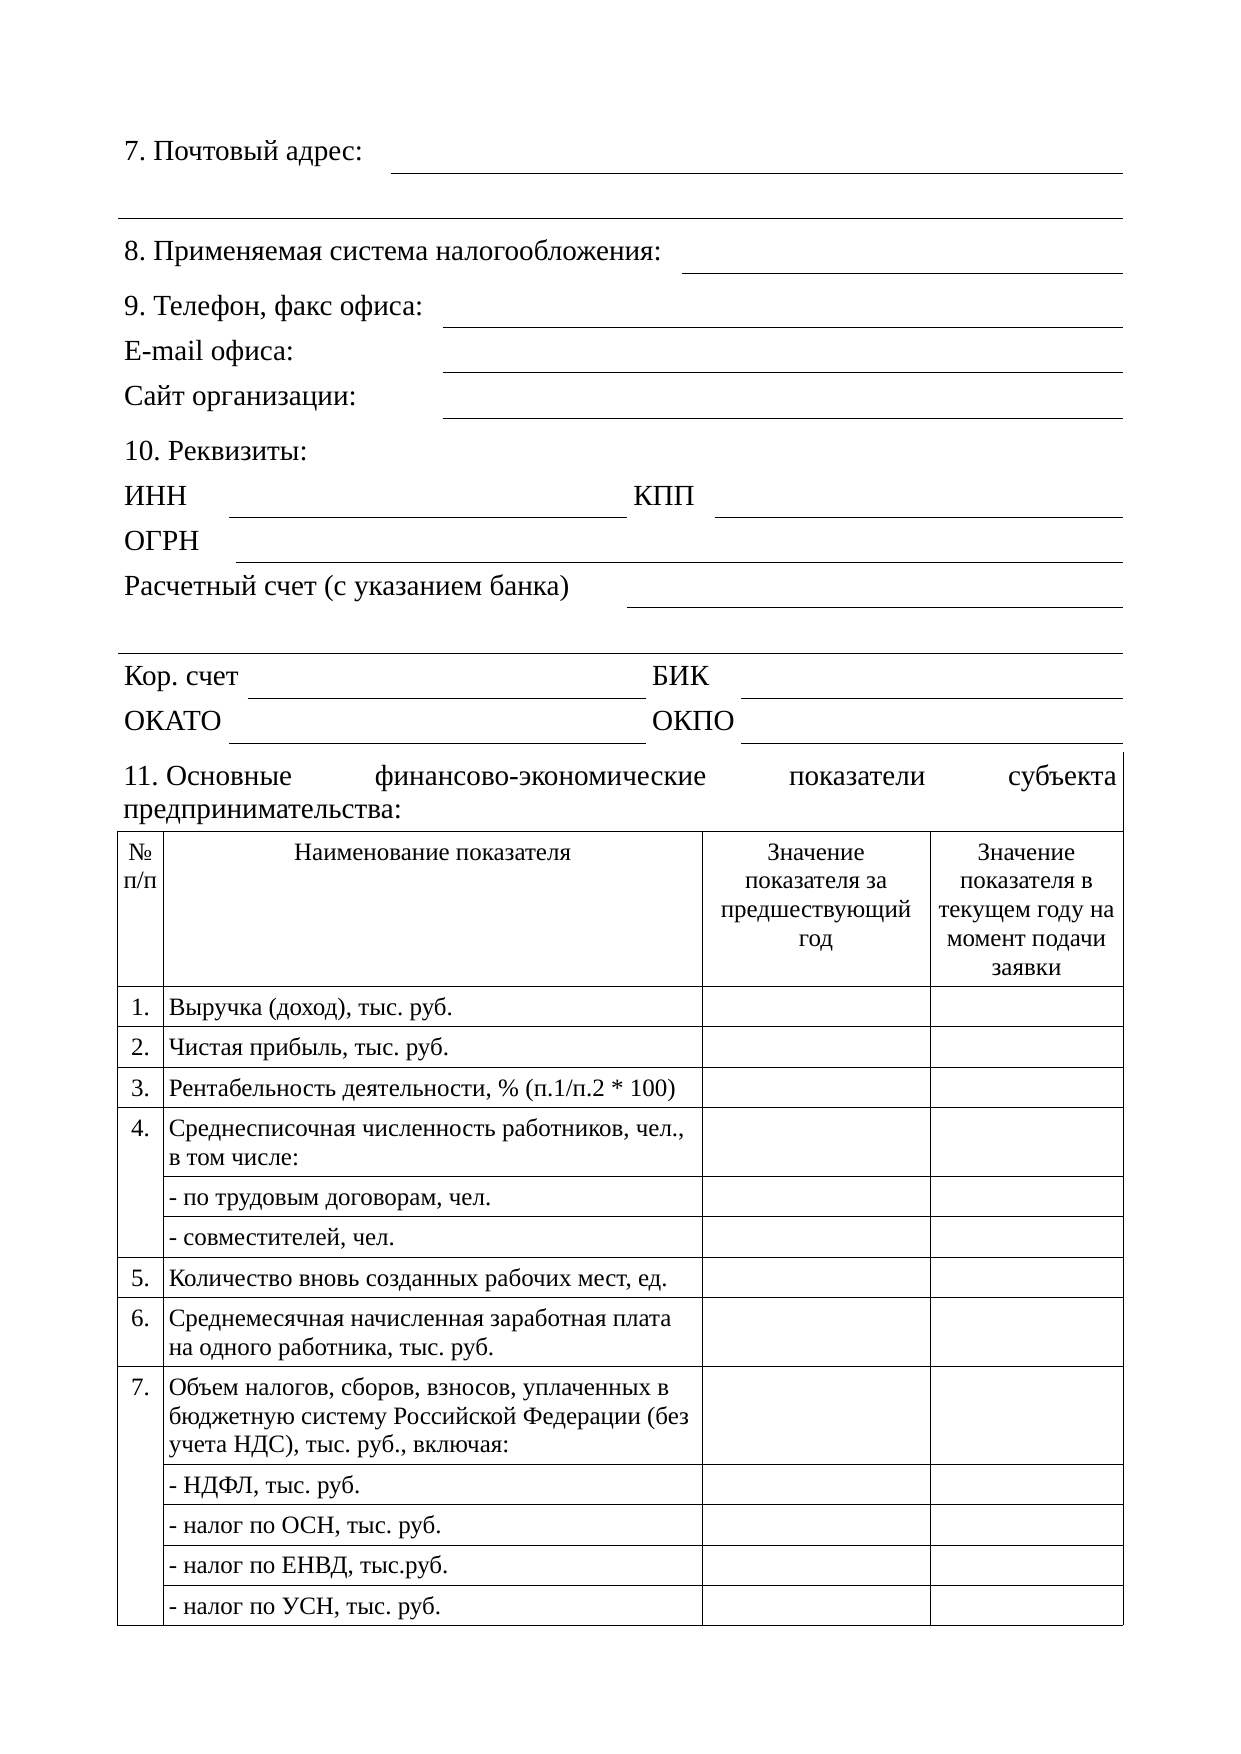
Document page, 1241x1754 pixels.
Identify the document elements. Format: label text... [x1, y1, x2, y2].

table_cell [703, 1367, 930, 1464]
table_cell [703, 1546, 930, 1585]
table_cell [118, 607, 1123, 652]
table_cell [236, 517, 1123, 562]
table_cell [741, 654, 1123, 697]
table_cell [627, 563, 1123, 607]
table_cell [703, 1068, 930, 1107]
table_cell Значение показателя в текущем году на момент подачи заявки [931, 832, 1123, 986]
table_header 11. Основные финансово-экономические показатели субъекта предпринимательства: [117, 752, 1123, 831]
table_cell 3. [118, 1068, 163, 1107]
table_cell - налог по ОСН, тыс. руб. [164, 1505, 702, 1544]
table_header 10. Реквизиты: [118, 427, 1123, 472]
table_cell [229, 698, 646, 743]
table_cell [703, 1217, 930, 1257]
table_cell [931, 987, 1123, 1026]
table_cell [931, 1298, 1123, 1366]
table_cell 2. [118, 1027, 163, 1067]
table_cell [229, 472, 627, 517]
table_cell Наименование показателя [164, 832, 702, 986]
table_cell Расчетный счет (с указанием банка) [118, 562, 627, 607]
table_cell [931, 1217, 1123, 1257]
table_cell [931, 1177, 1123, 1216]
table_header 9. Телефон, факс офиса: [118, 282, 443, 327]
table_cell ОКАТО [118, 698, 229, 743]
table_cell [118, 173, 1123, 218]
table_cell [931, 1068, 1123, 1107]
table_header [443, 282, 1123, 327]
table_cell - совместителей, чел. [164, 1217, 702, 1257]
table_cell E-mail офиса: [118, 327, 443, 372]
table_cell Чистая прибыль, тыс. руб. [164, 1027, 702, 1067]
table_cell [443, 328, 1123, 372]
table_header 7. Почтовый адрес: [118, 128, 391, 173]
table_cell [703, 1465, 930, 1504]
table_cell [703, 1177, 930, 1216]
table_cell [703, 1108, 930, 1176]
table_cell [931, 1465, 1123, 1504]
table_cell Объем налогов, сборов, взносов, уплаченных в бюджетную систему Российской Федерации (без учета НДС), тыс. руб., включая: [164, 1367, 702, 1464]
table_header [391, 128, 1123, 173]
table_cell Среднесписочная численность работников, чел., в том числе: [164, 1108, 702, 1176]
table_header 8. Применяемая система налогообложения: [118, 228, 682, 272]
table_cell [703, 1258, 930, 1297]
table_cell Кор. счет [118, 654, 248, 697]
table_cell 1. [118, 987, 163, 1026]
table_cell [443, 373, 1123, 417]
table_header [682, 228, 1123, 272]
table_cell Количество вновь созданных рабочих мест, ед. [164, 1258, 702, 1297]
table_cell [931, 1505, 1123, 1544]
table_cell - НДФЛ, тыс. руб. [164, 1465, 702, 1504]
table_cell 4. [118, 1108, 163, 1257]
table_cell [703, 1298, 930, 1366]
table_cell ОГРН [118, 517, 236, 562]
table_cell [931, 1367, 1123, 1464]
table_cell ОКПО [646, 698, 741, 743]
table_cell [931, 1258, 1123, 1297]
table_cell Выручка (доход), тыс. руб. [164, 987, 702, 1026]
table_cell БИК [646, 654, 741, 697]
table_cell [931, 1027, 1123, 1067]
table_cell Рентабельность деятельности, % (п.1/п.2 * 100) [164, 1068, 702, 1107]
table_cell - налог по ЕНВД, тыс.руб. [164, 1546, 702, 1585]
table_cell [703, 1027, 930, 1067]
table_cell Значение показателя за предшествующий год [703, 832, 930, 986]
table_cell Сайт организации: [118, 372, 443, 417]
table_cell 7. [118, 1367, 163, 1625]
table_cell КПП [627, 472, 715, 517]
table_cell ИНН [118, 472, 229, 517]
table_cell 5. [118, 1258, 163, 1297]
table_cell - налог по УСН, тыс. руб. [164, 1586, 702, 1625]
table_cell [931, 1108, 1123, 1176]
table_cell [931, 1586, 1123, 1625]
table_cell [741, 699, 1123, 743]
table_cell № п/п [118, 832, 163, 986]
table_cell [248, 654, 646, 697]
table_cell [703, 1505, 930, 1544]
table_cell [931, 1546, 1123, 1585]
table_cell - по трудовым договорам, чел. [164, 1177, 702, 1216]
table_cell [715, 472, 1123, 517]
table_cell 6. [118, 1298, 163, 1366]
table_cell [703, 1586, 930, 1625]
table_cell Среднемесячная начисленная заработная плата на одного работника, тыс. руб. [164, 1298, 702, 1366]
table_cell [703, 987, 930, 1026]
